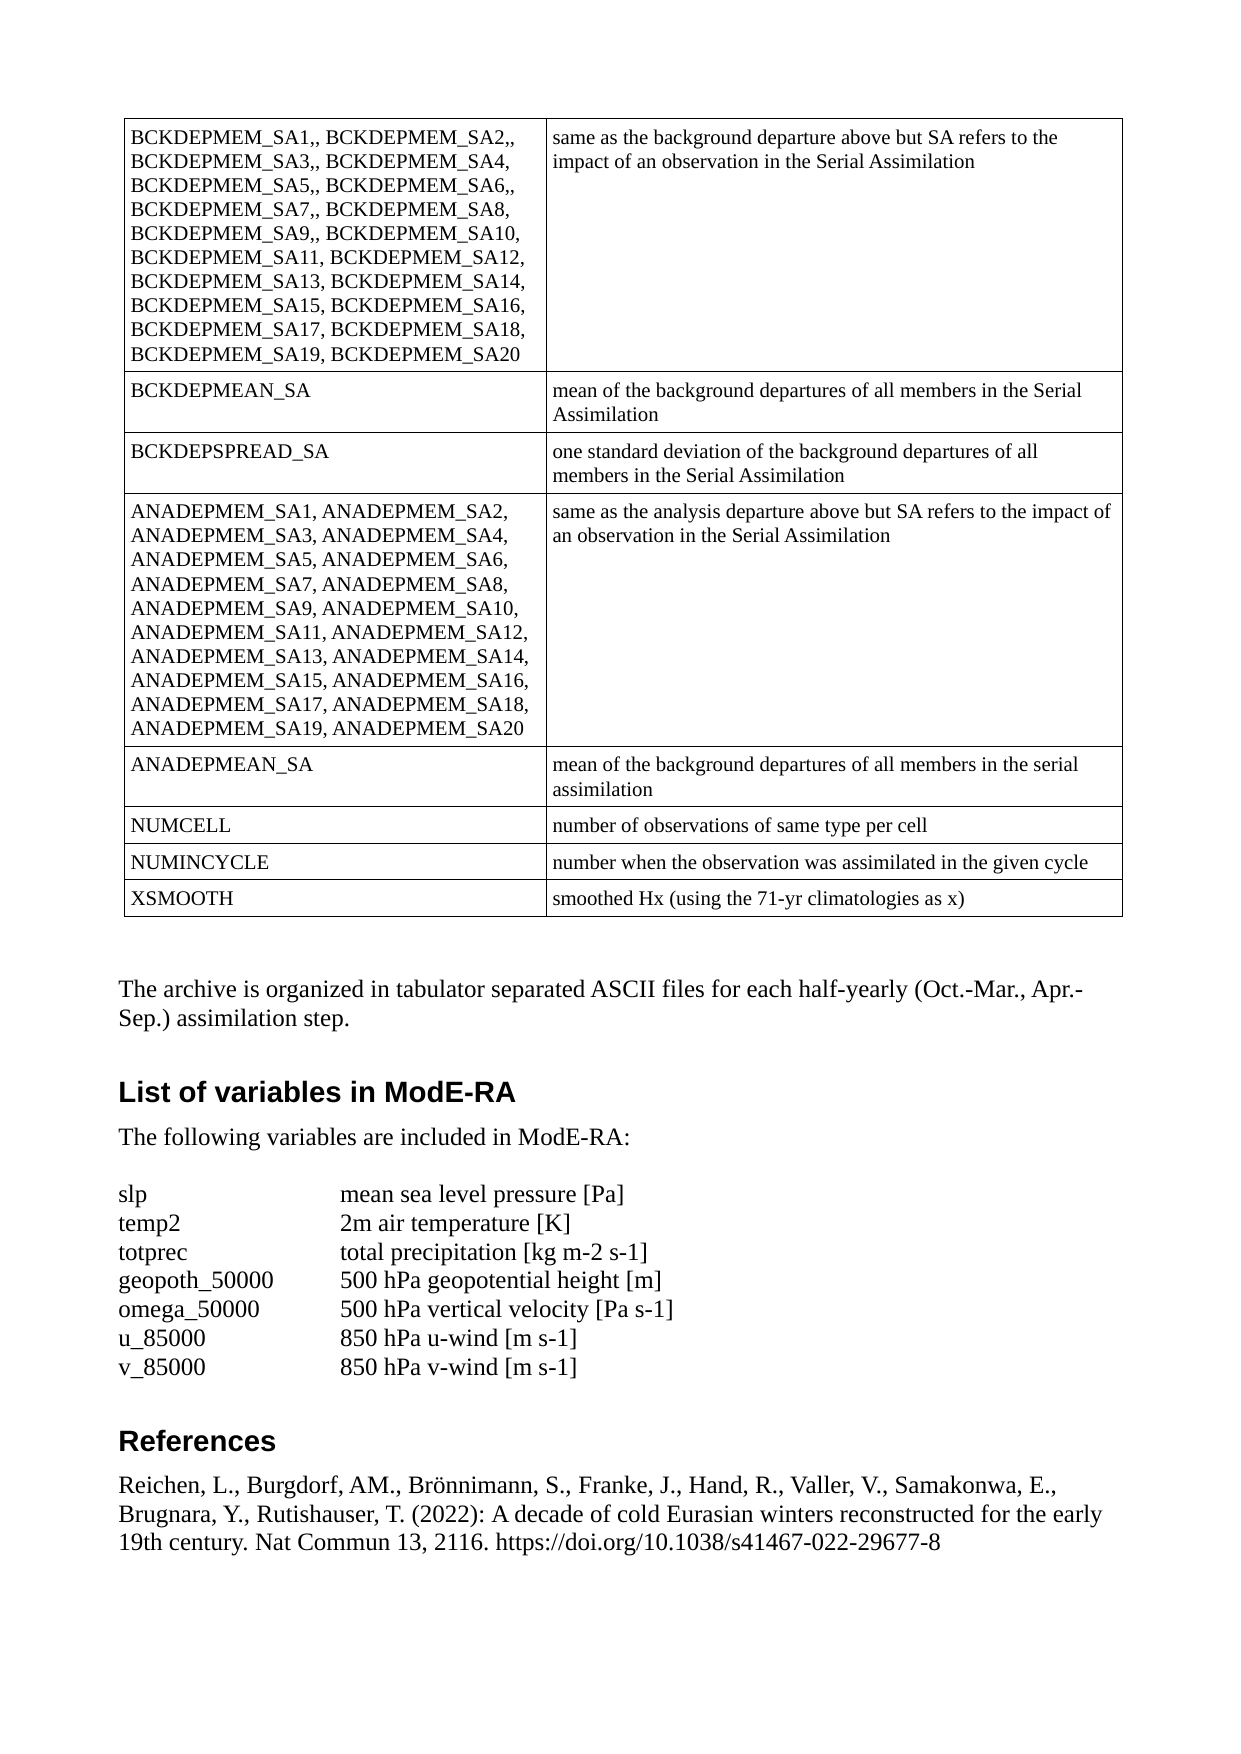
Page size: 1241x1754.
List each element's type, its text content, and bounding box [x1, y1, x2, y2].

text totprec total precipitation [kg m-2 s-1] [118, 1237, 1122, 1265]
text v_85000 850 hPa v-wind [m s-1] [118, 1352, 1122, 1380]
subtitle List of variables in ModE-RA [118, 1075, 1122, 1109]
table_cell one standard deviation of the background departures of all members in the Serial Assimilation [547, 433, 1122, 492]
table_cell NUMINCYCLE [125, 844, 546, 879]
table_cell ANADEPMEAN_SA [125, 747, 546, 806]
table_cell ANADEPMEM_SA1, ANADEPMEM_SA2, ANADEPMEM_SA3, ANADEPMEM_SA4, ANADEPMEM_SA5, ANADEPMEM_SA6, ANADEPMEM_SA7, ANADEPMEM_SA8, ANADEPMEM_SA9, ANADEPMEM_SA10, ANADEPMEM_SA11, ANADEPMEM_SA12, ANADEPMEM_SA13, ANADEPMEM_SA14, ANADEPMEM_SA15, ANADEPMEM_SA16, ANADEPMEM_SA17, ANADEPMEM_SA18, ANADEPMEM_SA19, ANADEPMEM_SA20 [125, 494, 546, 746]
text u_85000 850 hPa u-wind [m s-1] [118, 1323, 1122, 1352]
table_cell number when the observation was assimilated in the given cycle [547, 844, 1122, 879]
text temp2 2m air temperature [K] [118, 1208, 1122, 1237]
text omega_50000 500 hPa vertical velocity [Pa s-1] [118, 1294, 1122, 1323]
table_cell smoothed Hx (using the 71-yr climatologies as x) [547, 880, 1122, 916]
table_cell mean of the background departures of all members in the serial assimilation [547, 747, 1122, 806]
table_cell same as the background departure above but SA refers to the impact of an observation in the Serial Assimilation [547, 119, 1122, 371]
text The archive is organized in tabulator separated ASCII files for each half-yearly (Oct.-Mar., Apr.-Sep.) assimilation step. [118, 974, 1122, 1032]
table_cell mean of the background departures of all members in the Serial Assimilation [547, 372, 1122, 432]
text Reichen, L., Burgdorf, AM., Brönnimann, S., Franke, J., Hand, R., Valler, V., Samakonwa, E., Brugnara, Y., Rutishauser, T. (2022): A decade of cold Eurasian winters reconstructed for the early 19th century. Nat Commun 13, 2116. https://doi.org/10.1038/s41467-022-29677-8 [118, 1470, 1122, 1556]
table_cell same as the analysis departure above but SA refers to the impact of an observation in the Serial Assimilation [547, 494, 1122, 746]
subtitle References [118, 1424, 1122, 1457]
table_cell NUMCELL [125, 807, 546, 843]
table_cell BCKDEPMEM_SA1,, BCKDEPMEM_SA2,, BCKDEPMEM_SA3,, BCKDEPMEM_SA4, BCKDEPMEM_SA5,, BCKDEPMEM_SA6,, BCKDEPMEM_SA7,, BCKDEPMEM_SA8, BCKDEPMEM_SA9,, BCKDEPMEM_SA10, BCKDEPMEM_SA11, BCKDEPMEM_SA12, BCKDEPMEM_SA13, BCKDEPMEM_SA14, BCKDEPMEM_SA15, BCKDEPMEM_SA16, BCKDEPMEM_SA17, BCKDEPMEM_SA18, BCKDEPMEM_SA19, BCKDEPMEM_SA20 [125, 119, 546, 371]
table_cell BCKDEPSPREAD_SA [125, 433, 546, 492]
text geopoth_50000 500 hPa geopotential height [m] [118, 1265, 1122, 1294]
table_cell XSMOOTH [125, 880, 546, 916]
table_cell BCKDEPMEAN_SA [125, 372, 546, 432]
text The following variables are included in ModE-RA: [118, 1122, 1122, 1150]
table_cell number of observations of same type per cell [547, 807, 1122, 843]
text slp mean sea level pressure [Pa] [118, 1179, 1122, 1208]
